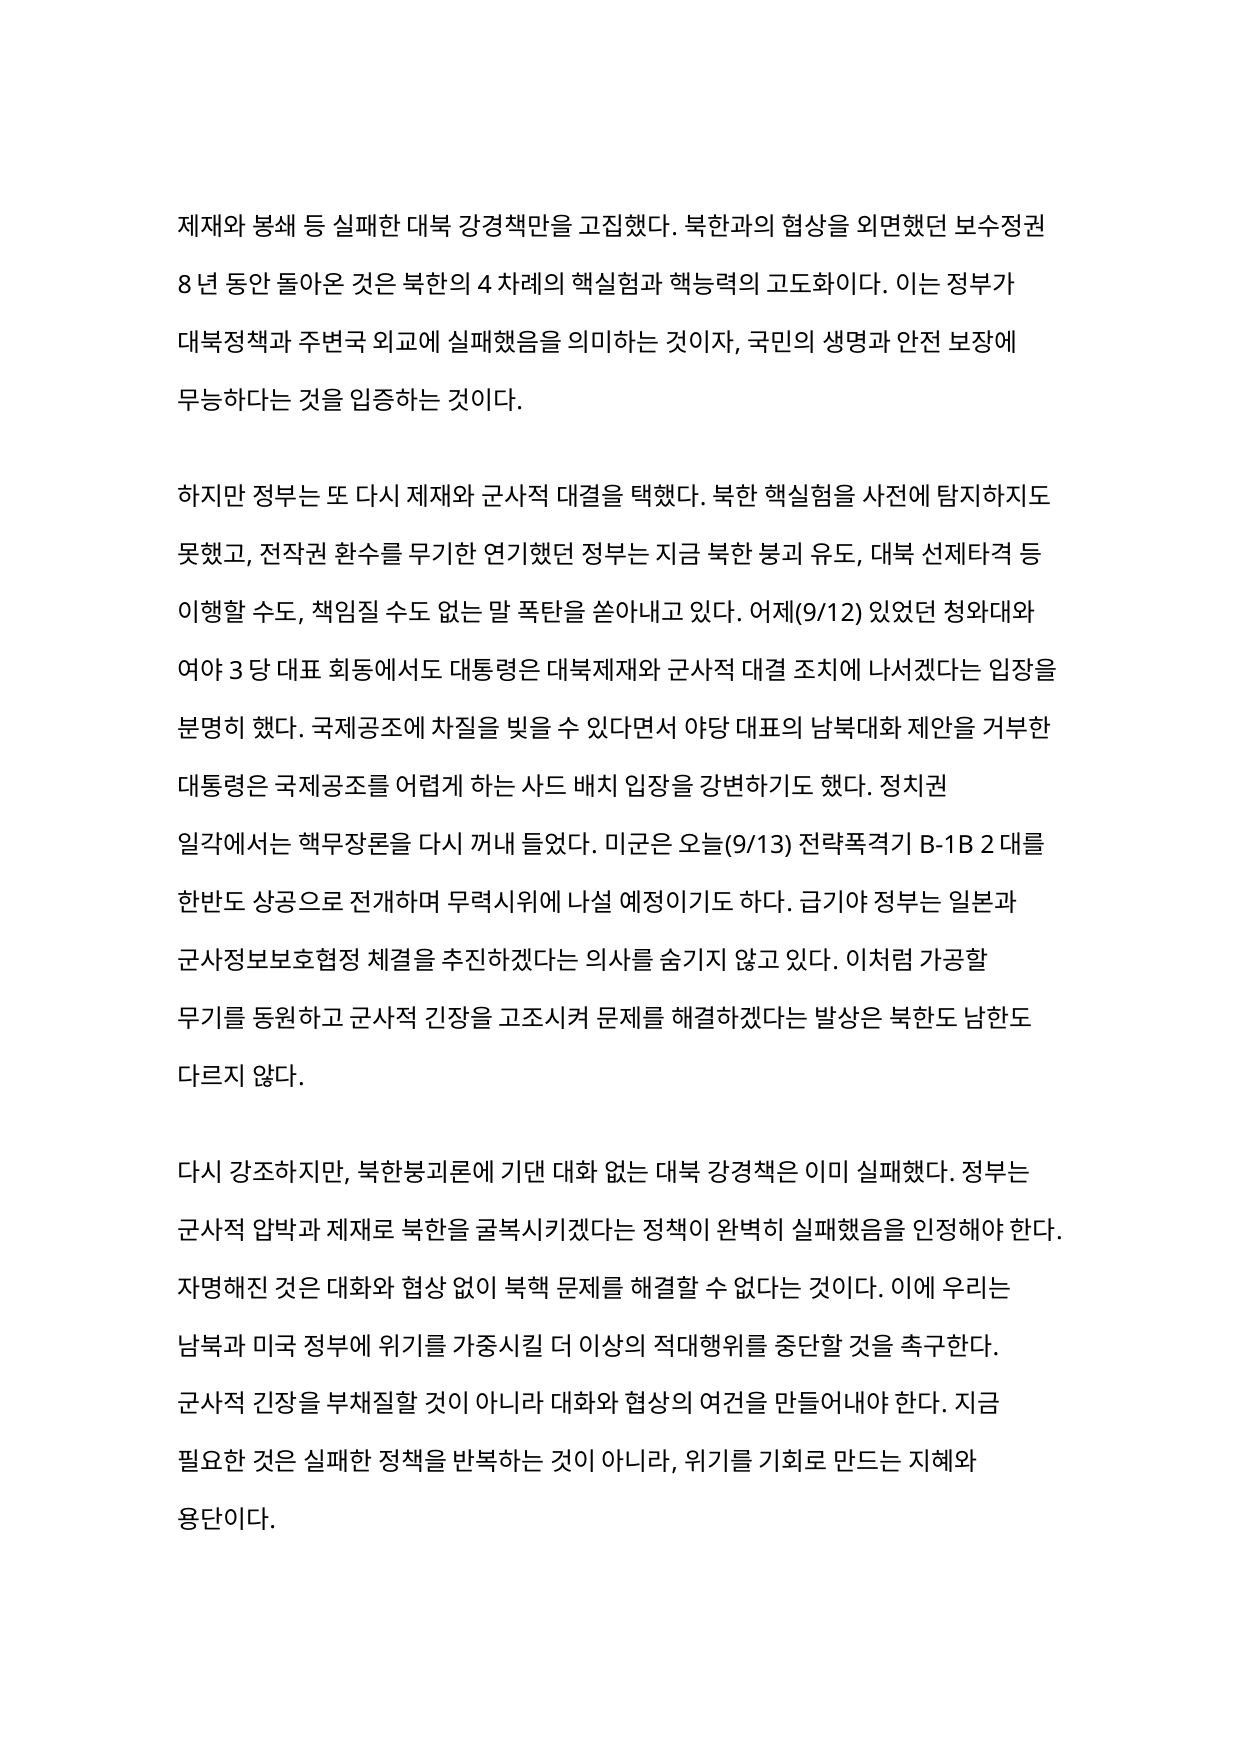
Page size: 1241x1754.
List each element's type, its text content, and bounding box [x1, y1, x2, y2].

text 하지만 정부는 또 다시 제재와 군사적 대결을 택했다. 북한 핵실험을 사전에 탐지하지도 못했고, 전작권 환수를 무기한 연기했던 정부는 지금 북한 붕괴 유도, 대북 선제타격 등 이행할 수도, 책임질 수도 없는 말 폭탄을 쏟아내고 있다. 어제(9/12) 있었던 청와대와 여야 3당 대표 회동에서도 대통령은 대북제재와 군사적 대결 조치에 나서겠다는 입장을 분명히 했다. 국제공조에 차질을 빚을 수 있다면서 야당 대표의 남북대화 제안을 거부한 대통령은 국제공조를 어렵게 하는 사드 배치 입장을 강변하기도 했다. 정치권 일각에서는 핵무장론을 다시 꺼내 들었다. 미군은 오늘(9/13) 전략폭격기 B-1B 2대를 한반도 상공으로 전개하며 무력시위에 나설 예정이기도 하다. 급기야 정부는 일본과 군사정보보호협정 체결을 추진하겠다는 의사를 숨기지 않고 있다. 이처럼 가공할 무기를 동원하고 군사적 긴장을 고조시켜 문제를 해결하겠다는 발상은 북한도 남한도 다르지 않다. [177, 477, 1063, 1092]
text 다시 강조하지만, 북한붕괴론에 기댄 대화 없는 대북 강경책은 이미 실패했다. 정부는 군사적 압박과 제재로 북한을 굴복시키겠다는 정책이 완벽히 실패했음을 인정해야 한다. 자명해진 것은 대화와 협상 없이 북핵 문제를 해결할 수 없다는 것이다. 이에 우리는 남북과 미국 정부에 위기를 가중시킬 더 이상의 적대행위를 중단할 것을 촉구한다. 군사적 긴장을 부채질할 것이 아니라 대화와 협상의 여건을 만들어내야 한다. 지금 필요한 것은 실패한 정책을 반복하는 것이 아니라, 위기를 기회로 만드는 지혜와 용단이다. [177, 1152, 1063, 1536]
text 제재와 봉쇄 등 실패한 대북 강경책만을 고집했다. 북한과의 협상을 외면했던 보수정권 8년 동안 돌아온 것은 북한의 4차례의 핵실험과 핵능력의 고도화이다. 이는 정부가 대북정책과 주변국 외교에 실패했음을 의미하는 것이자, 국민의 생명과 안전 보장에 무능하다는 것을 입증하는 것이다. [177, 207, 1063, 417]
